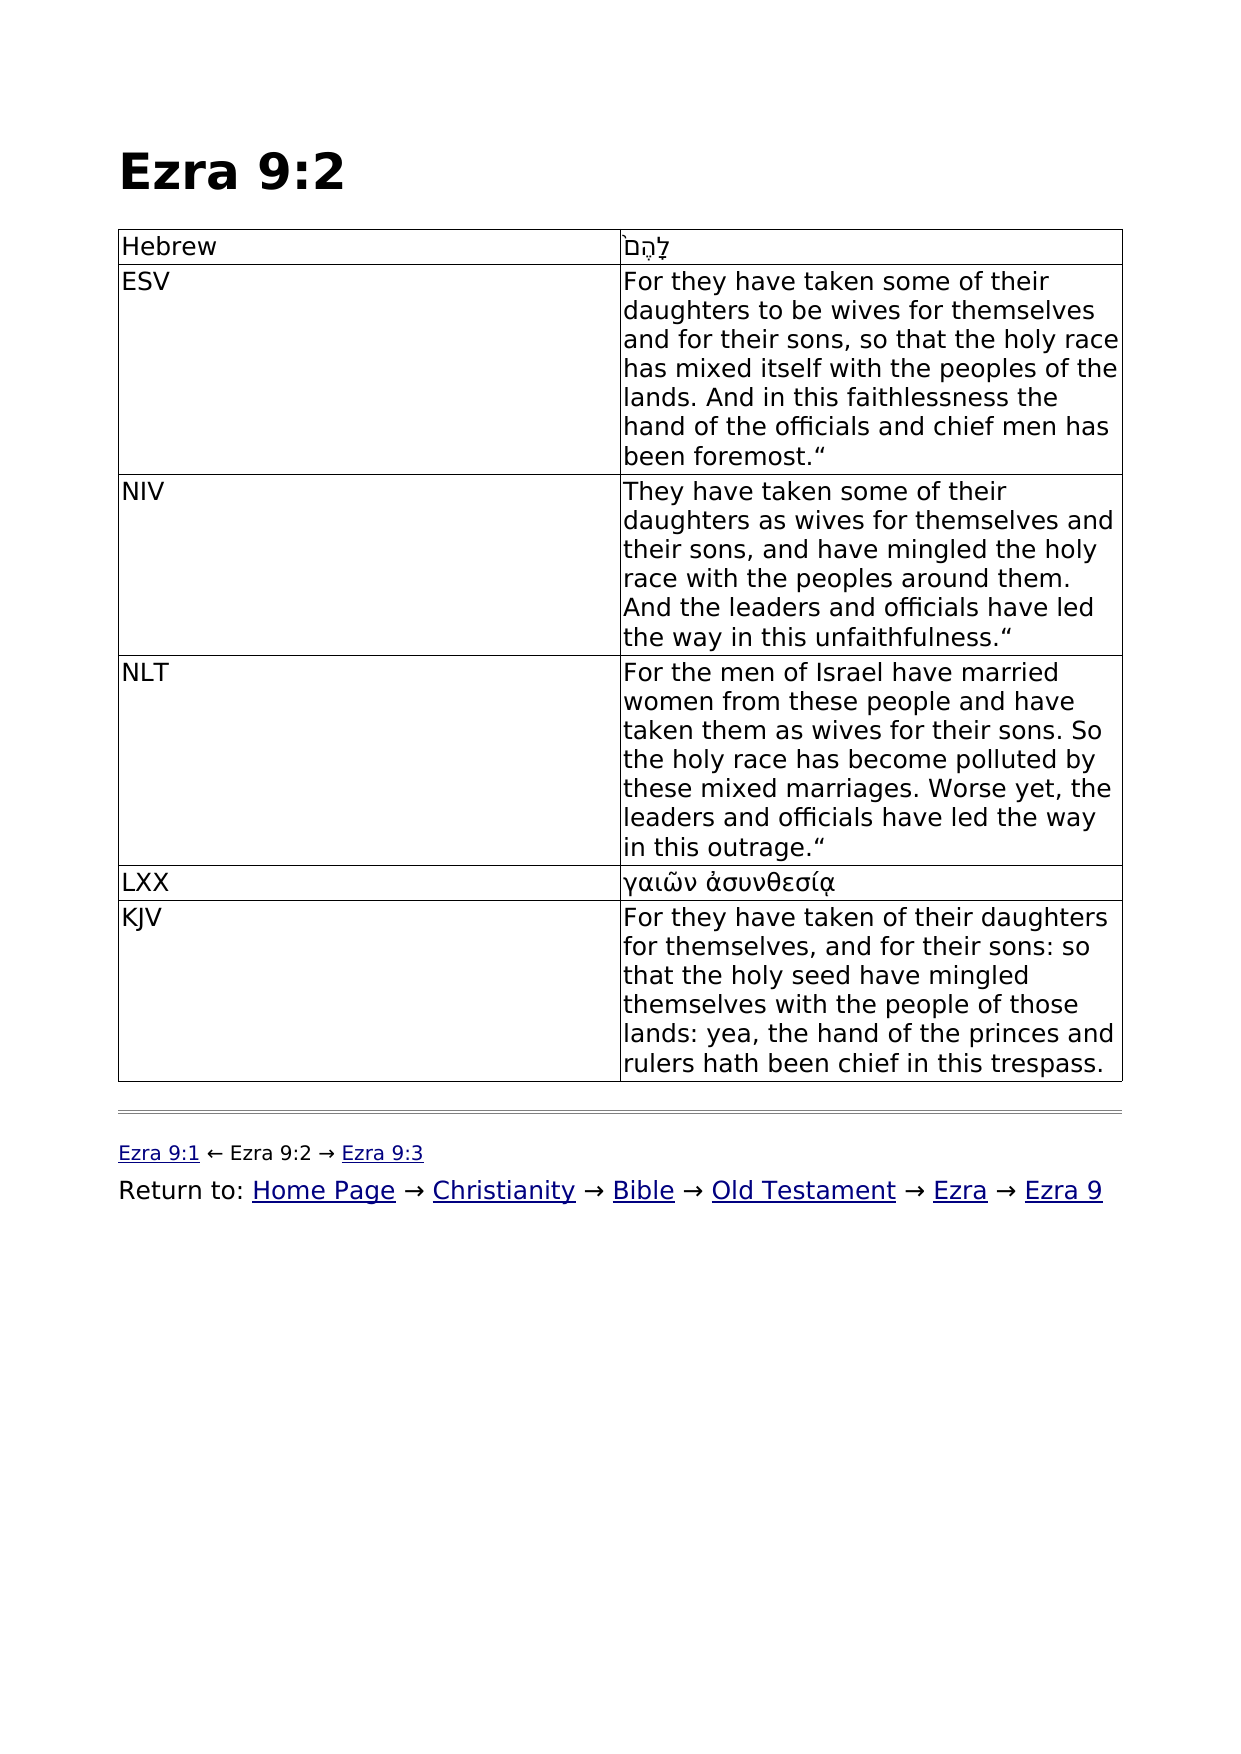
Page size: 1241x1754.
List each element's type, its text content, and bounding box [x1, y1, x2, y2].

table_cell γαιῶν ἀσυνθεσίᾳ [621, 866, 1122, 900]
table_header Hebrew [119, 230, 620, 264]
table_cell They have taken some of their daughters as wives for themselves and their sons, and have mingled the holy race with the peoples around them. And the leaders and officials have led the way in this unfaithfulness.“ [621, 475, 1122, 655]
table_cell NIV [119, 475, 620, 655]
table_cell ESV [119, 265, 620, 474]
table_cell LXX [119, 866, 620, 900]
text Return to: Home Page → Christianity → Bible → Old Testament → Ezra → Ezra 9 [118, 1176, 1122, 1205]
table_header לָהֶם֙ [621, 230, 1122, 264]
subtitle Ezra 9:2 [118, 143, 1122, 201]
table_cell KJV [119, 901, 620, 1081]
table_cell For they have taken some of their daughters to be wives for themselves and for their sons, so that the holy race has mixed itself with the peoples of the lands. And in this faithlessness the hand of the officials and chief men has been foremost.“ [621, 265, 1122, 474]
table_cell NLT [119, 656, 620, 865]
table_cell For the men of Israel have married women from these people and have taken them as wives for their sons. So the holy race has become polluted by these mixed marriages. Worse yet, the leaders and officials have led the way in this outrage.“ [621, 656, 1122, 865]
table_cell For they have taken of their daughters for themselves, and for their sons: so that the holy seed have mingled themselves with the people of those lands: yea, the hand of the princes and rulers hath been chief in this trespass. [621, 901, 1122, 1081]
text Ezra 9:1 ← Ezra 9:2 → Ezra 9:3 [118, 1142, 1122, 1176]
